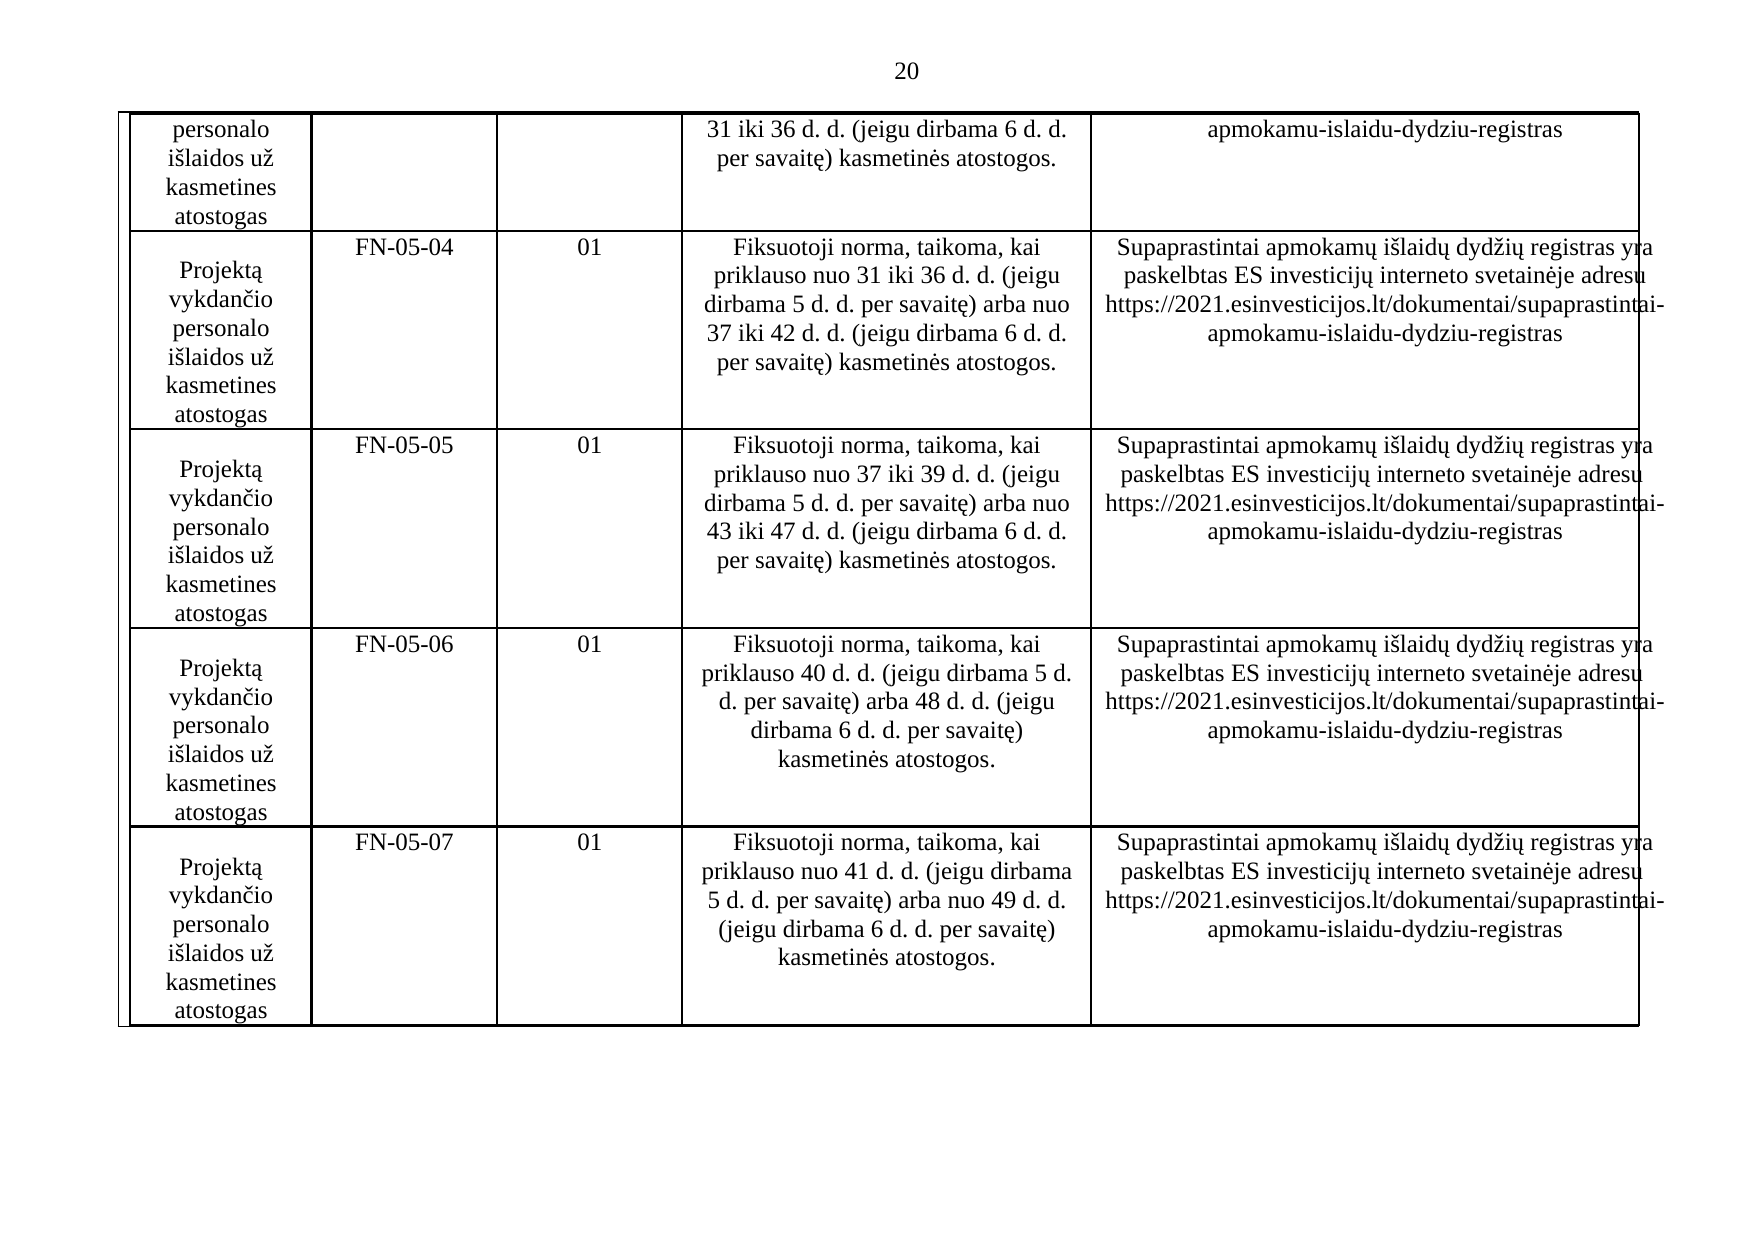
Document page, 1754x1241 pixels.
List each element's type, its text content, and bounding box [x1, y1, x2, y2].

table_cell 14.1. Supaprastintai apmokamų išlaidų dydžių lentelė: [119, 113, 129, 1026]
table_cell FN-05-04 [313, 232, 496, 428]
table_cell Projektą vykdančio personalo išlaidos už kasmetines atostogas [131, 828, 310, 1024]
table_cell Supaprastintai apmokamų išlaidų dydžių registras yra paskelbtas ES investicijų interneto svetainėje adresu https://2021.esinvesticijos.lt/dokumentai/supaprastintai-apmokamu-islaidu-dydziu-registras [1092, 115, 1638, 229]
table_cell personalo išlaidos už kasmetines atostogas [131, 115, 310, 229]
table_cell FN-05-07 [313, 828, 496, 1024]
table_cell Projektą vykdančio personalo išlaidos už kasmetines atostogas [131, 430, 310, 627]
table_cell 01 [498, 430, 681, 627]
table_cell 01 [498, 232, 681, 428]
table_cell Projektą vykdančio personalo išlaidos už kasmetines atostogas [131, 232, 310, 428]
table_cell [498, 115, 681, 229]
table_cell Supaprastintai apmokamų išlaidų dydžių registras yra paskelbtas ES investicijų interneto svetainėje adresu https://2021.esinvesticijos.lt/dokumentai/supaprastintai-apmokamu-islaidu-dydziu-registras [1092, 629, 1638, 825]
table_cell Fiksuotoji norma, taikoma, kai priklauso nuo 37 iki 39 d. d. (jeigu dirbama 5 d. d. per savaitę) arba nuo 43 iki 47 d. d. (jeigu dirbama 6 d. d. per savaitę) kasmetinės atostogos. [683, 430, 1090, 627]
table_cell 31 iki 36 d. d. (jeigu dirbama 6 d. d. per savaitę) kasmetinės atostogos. [683, 115, 1090, 229]
table_cell Fiksuotoji norma, taikoma, kai priklauso nuo 31 iki 36 d. d. (jeigu dirbama 5 d. d. per savaitę) arba nuo 37 iki 42 d. d. (jeigu dirbama 6 d. d. per savaitę) kasmetinės atostogos. [683, 232, 1090, 428]
table_cell Supaprastintai apmokamų išlaidų dydžių registras yra paskelbtas ES investicijų interneto svetainėje adresu https://2021.esinvesticijos.lt/dokumentai/supaprastintai-apmokamu-islaidu-dydziu-registras [1092, 828, 1638, 1024]
table_cell Supaprastintai apmokamų išlaidų dydžių registras yra paskelbtas ES investicijų interneto svetainėje adresu https://2021.esinvesticijos.lt/dokumentai/supaprastintai-apmokamu-islaidu-dydziu-registras [1092, 430, 1638, 627]
table_cell FN-05-05 [313, 430, 496, 627]
table_cell Supaprastintai apmokamų išlaidų dydžių registras yra paskelbtas ES investicijų interneto svetainėje adresu https://2021.esinvesticijos.lt/dokumentai/supaprastintai-apmokamu-islaidu-dydziu-registras [1092, 232, 1638, 428]
table_cell Projektą vykdančio personalo išlaidos už kasmetines atostogas [131, 629, 310, 825]
table_cell Fiksuotoji norma, taikoma, kai priklauso 40 d. d. (jeigu dirbama 5 d. d. per savaitę) arba 48 d. d. (jeigu dirbama 6 d. d. per savaitę) kasmetinės atostogos. [683, 629, 1090, 825]
table_cell FN-05-06 [313, 629, 496, 825]
table_cell [313, 115, 496, 229]
table_cell 01 [498, 629, 681, 825]
table_cell Fiksuotoji norma, taikoma, kai priklauso nuo 41 d. d. (jeigu dirbama 5 d. d. per savaitę) arba nuo 49 d. d. (jeigu dirbama 6 d. d. per savaitę) kasmetinės atostogos. [683, 828, 1090, 1024]
table_cell 01 [498, 828, 681, 1024]
